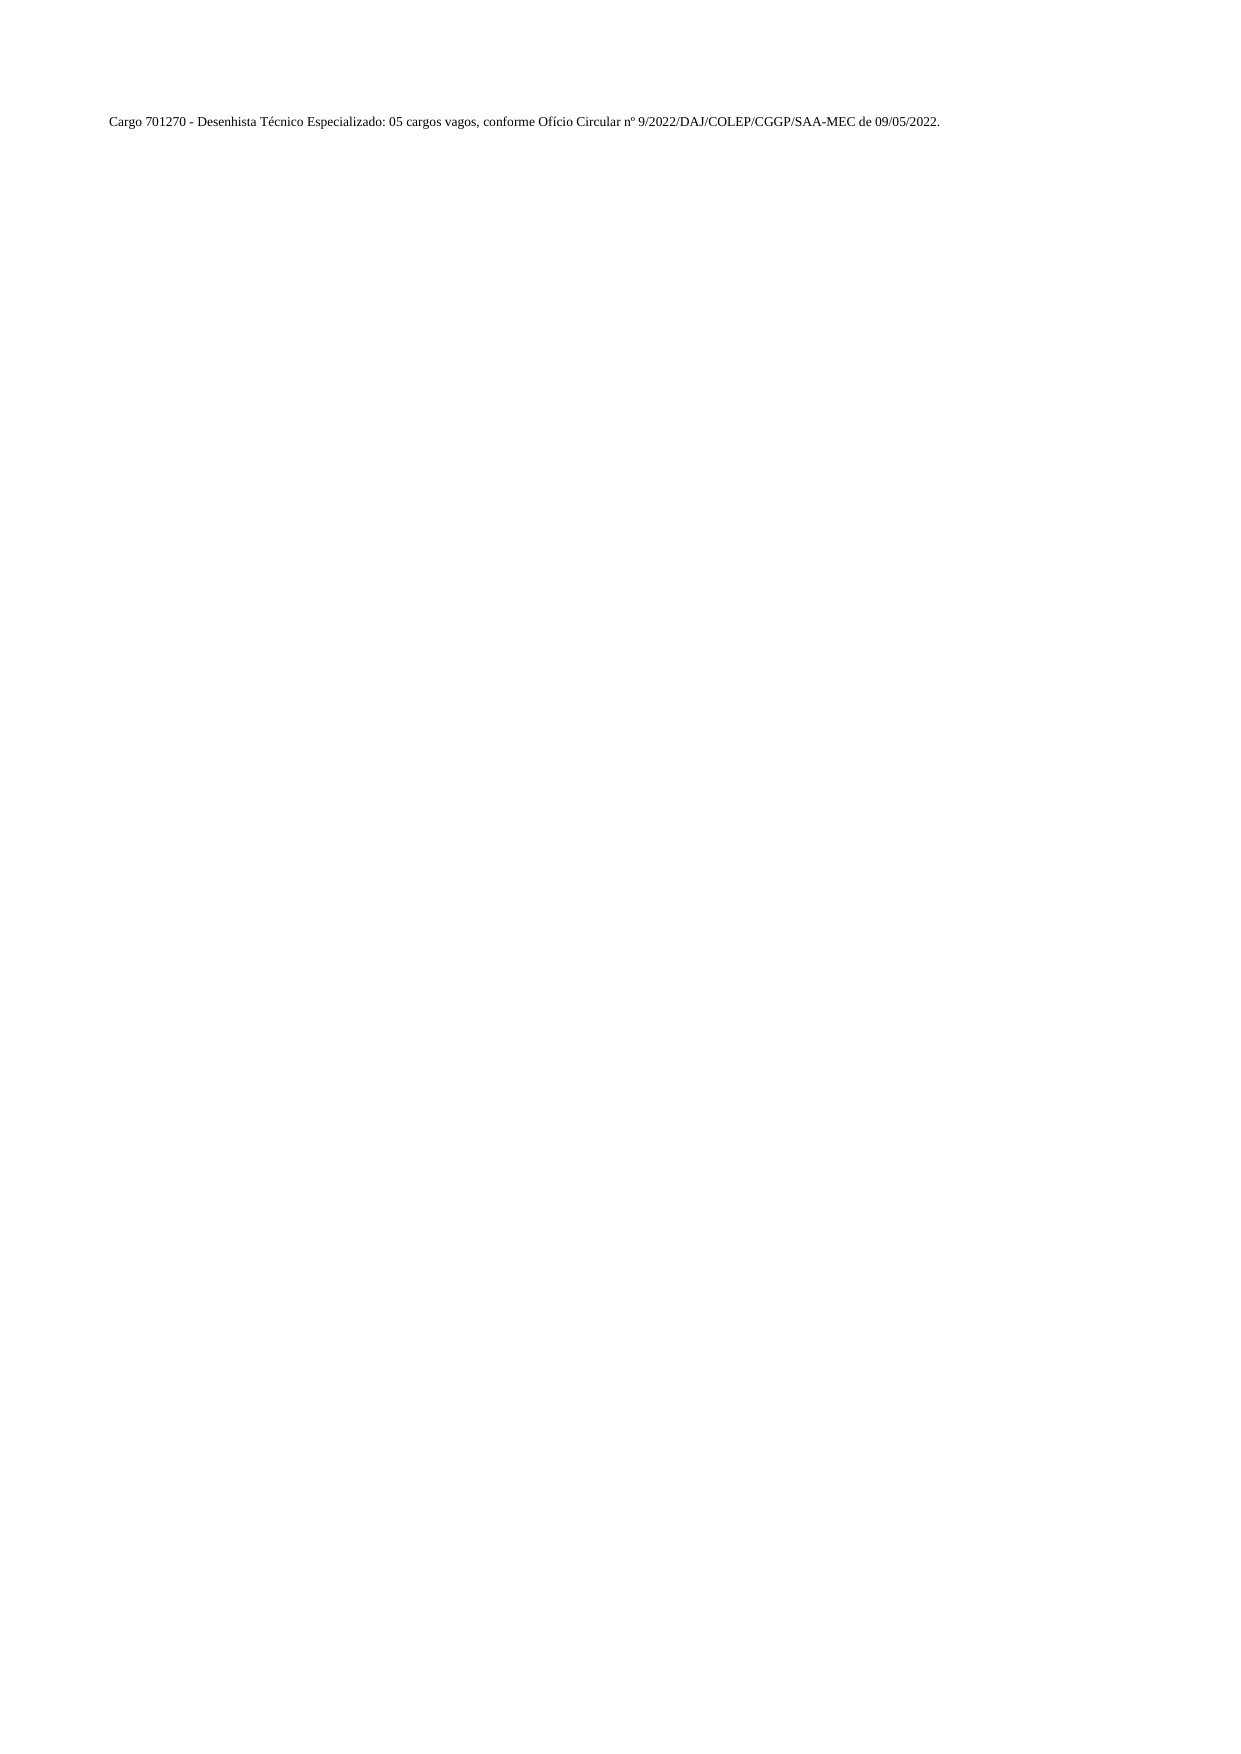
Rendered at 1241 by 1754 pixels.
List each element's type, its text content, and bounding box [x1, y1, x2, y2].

text Cargo 701270 - Desenhista Técnico Especializado: 05 cargos vagos, conforme Ofício Circular nº 9/2022/DAJ/COLEP/CGGP/SAA-MEC de 09/05/2022. [109, 114, 1126, 129]
